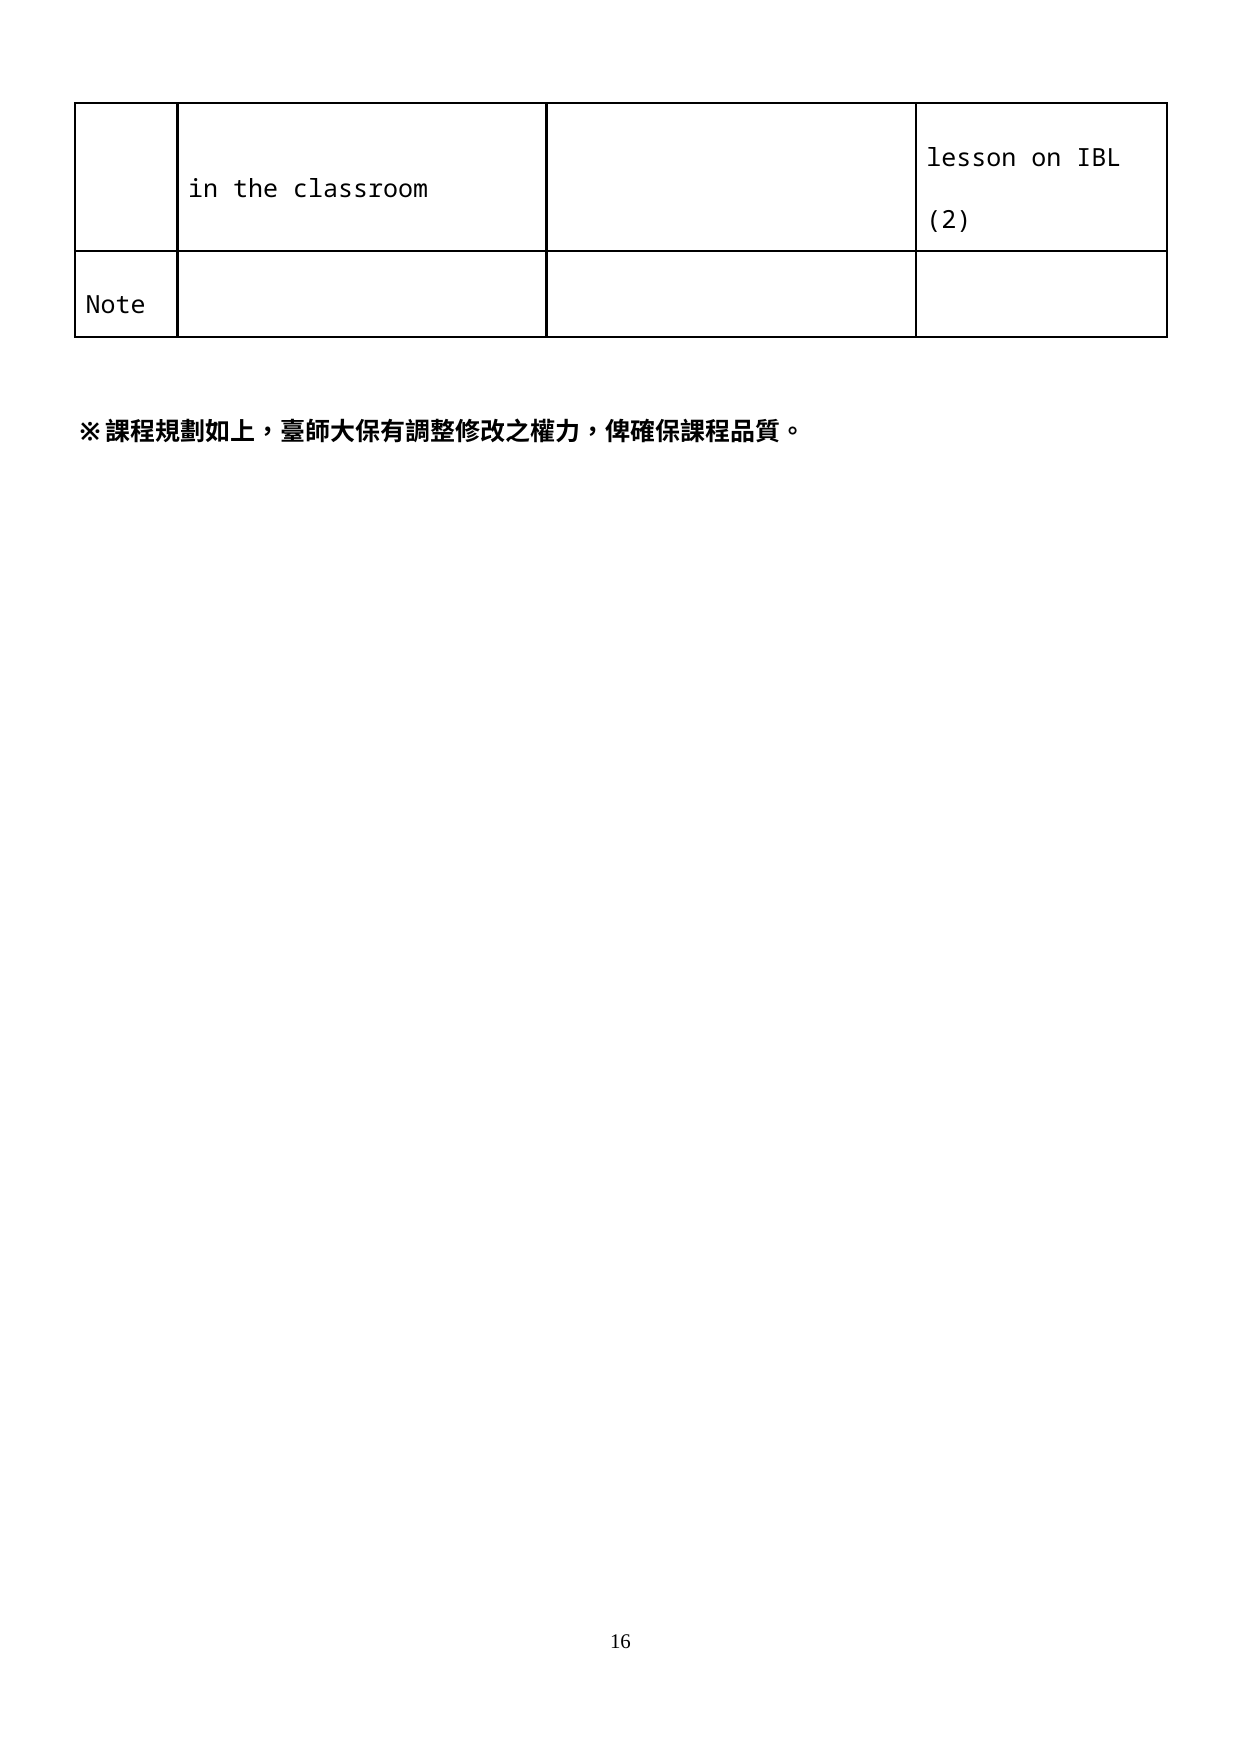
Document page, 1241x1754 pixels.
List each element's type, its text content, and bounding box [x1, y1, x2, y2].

table_cell [179, 252, 545, 336]
table_cell [548, 104, 915, 250]
table_cell Note [76, 252, 176, 336]
text ※課程規劃如上，臺師大保有調整修改之權力，俾確保課程品質。 [75, 388, 1165, 450]
table_cell in the classroom [179, 104, 545, 250]
table_cell [917, 252, 1166, 336]
table_cell [548, 252, 915, 336]
table_cell lesson on IBL (2) [917, 104, 1166, 250]
table_cell [76, 104, 176, 250]
